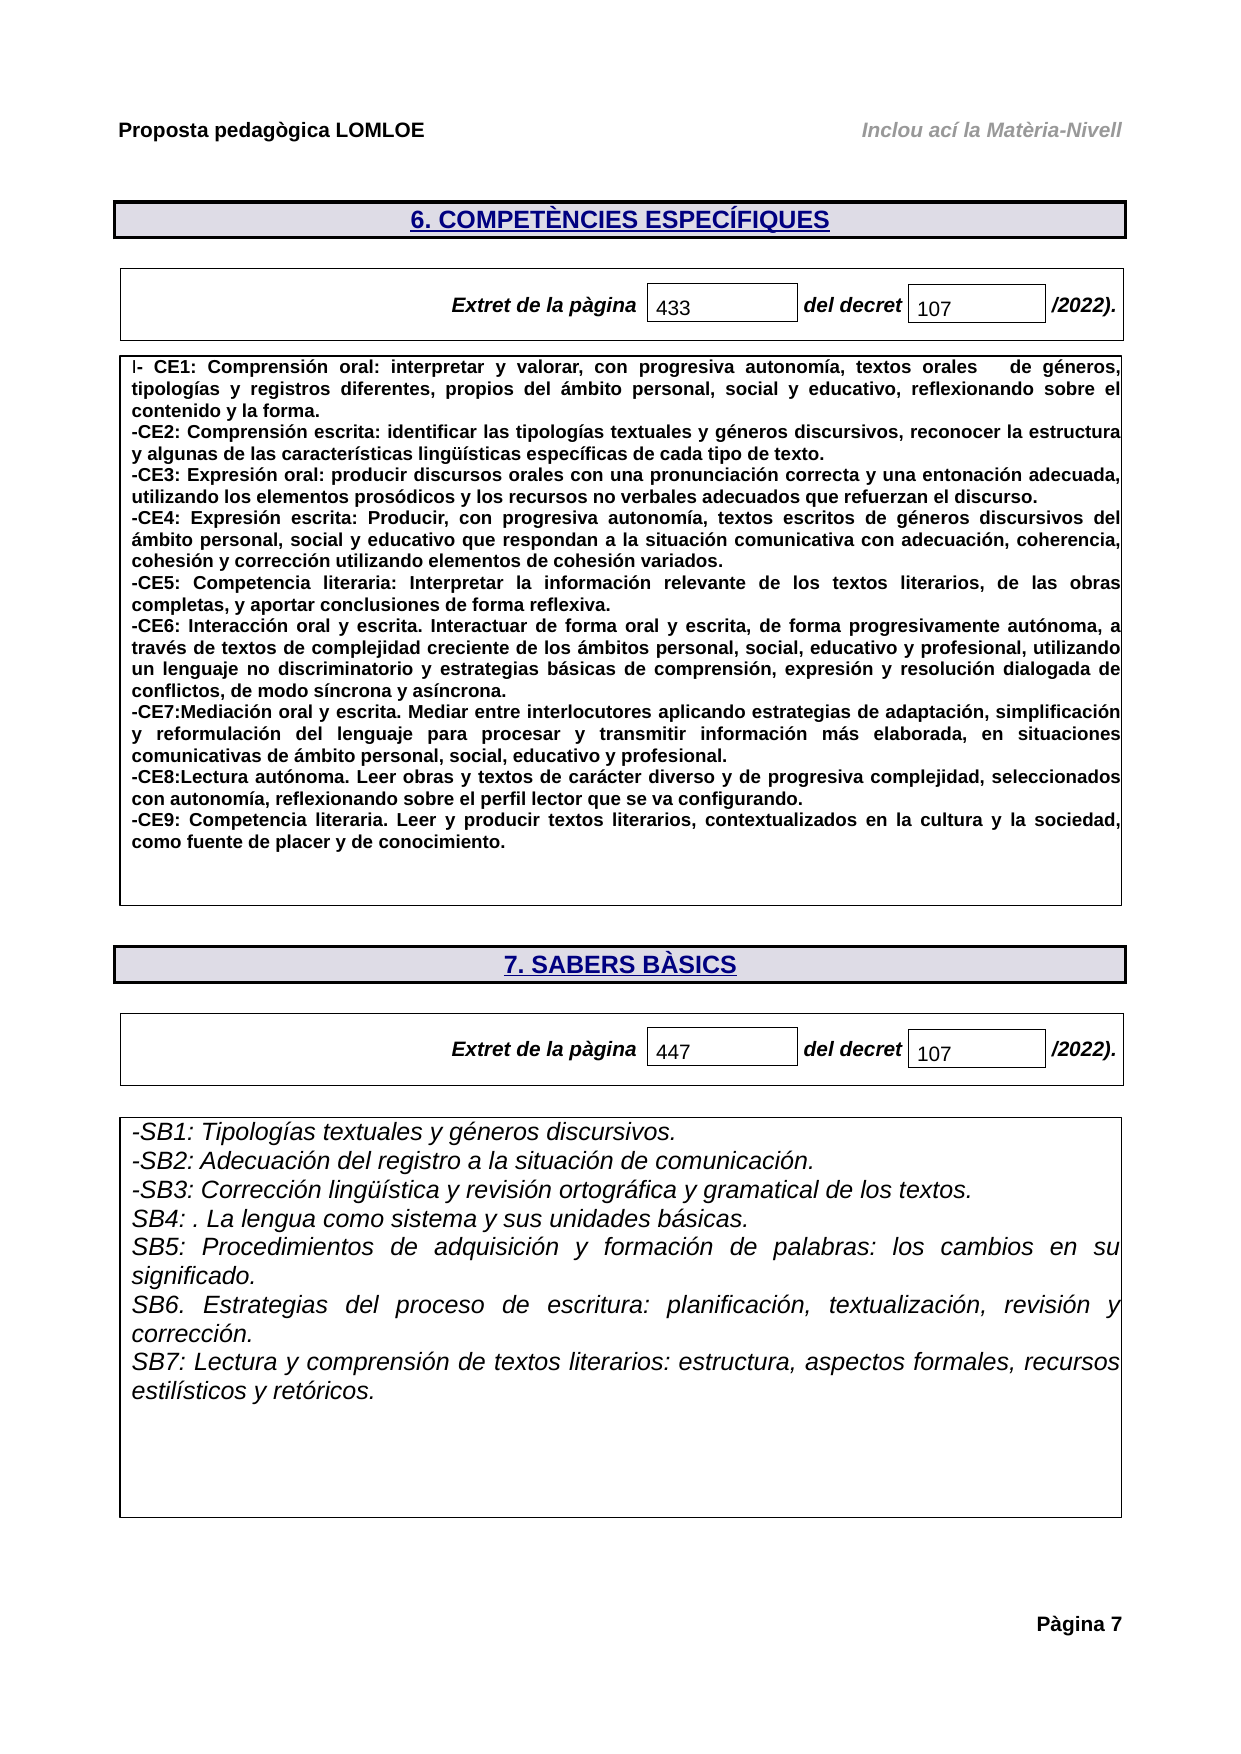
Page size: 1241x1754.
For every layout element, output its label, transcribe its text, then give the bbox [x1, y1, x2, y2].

text 6. COMPETÈNCIES ESPECÍFIQUES [116, 204, 1124, 236]
text 7. SABERS BÀSICS [116, 948, 1124, 981]
table_header Extret de la pàgina del decret /2022). [121, 1014, 1123, 1085]
table_header Extret de la pàgina del decret /2022). [121, 269, 1123, 340]
